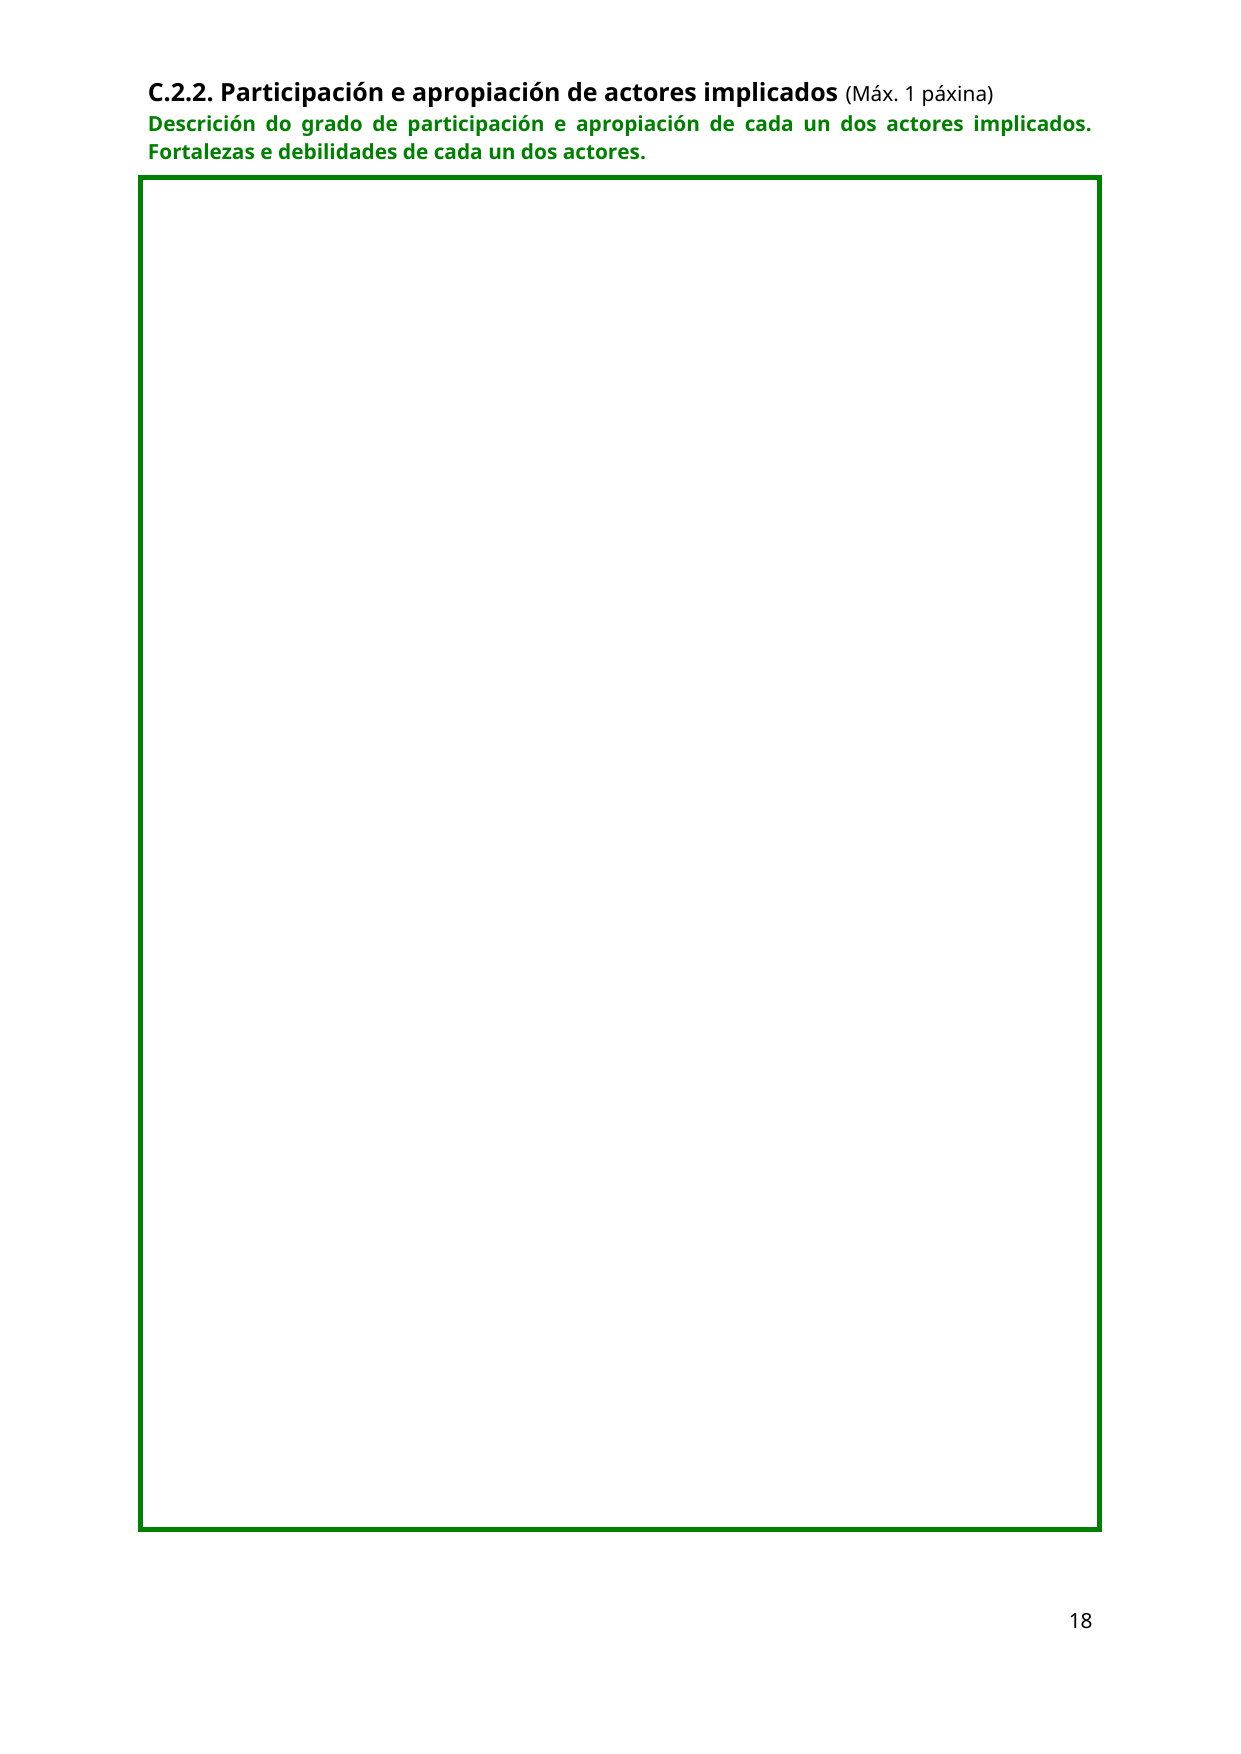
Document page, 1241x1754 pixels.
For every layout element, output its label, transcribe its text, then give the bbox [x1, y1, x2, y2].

text C.2.2. Participación e apropiación de actores implicados (Máx. 1 páxina) [148, 75, 1092, 109]
table_header [143, 180, 1097, 1527]
text Descrición do grado de participación e apropiación de cada un dos actores implicados. Fortalezas e debilidades de cada un dos actores. [148, 109, 1092, 166]
